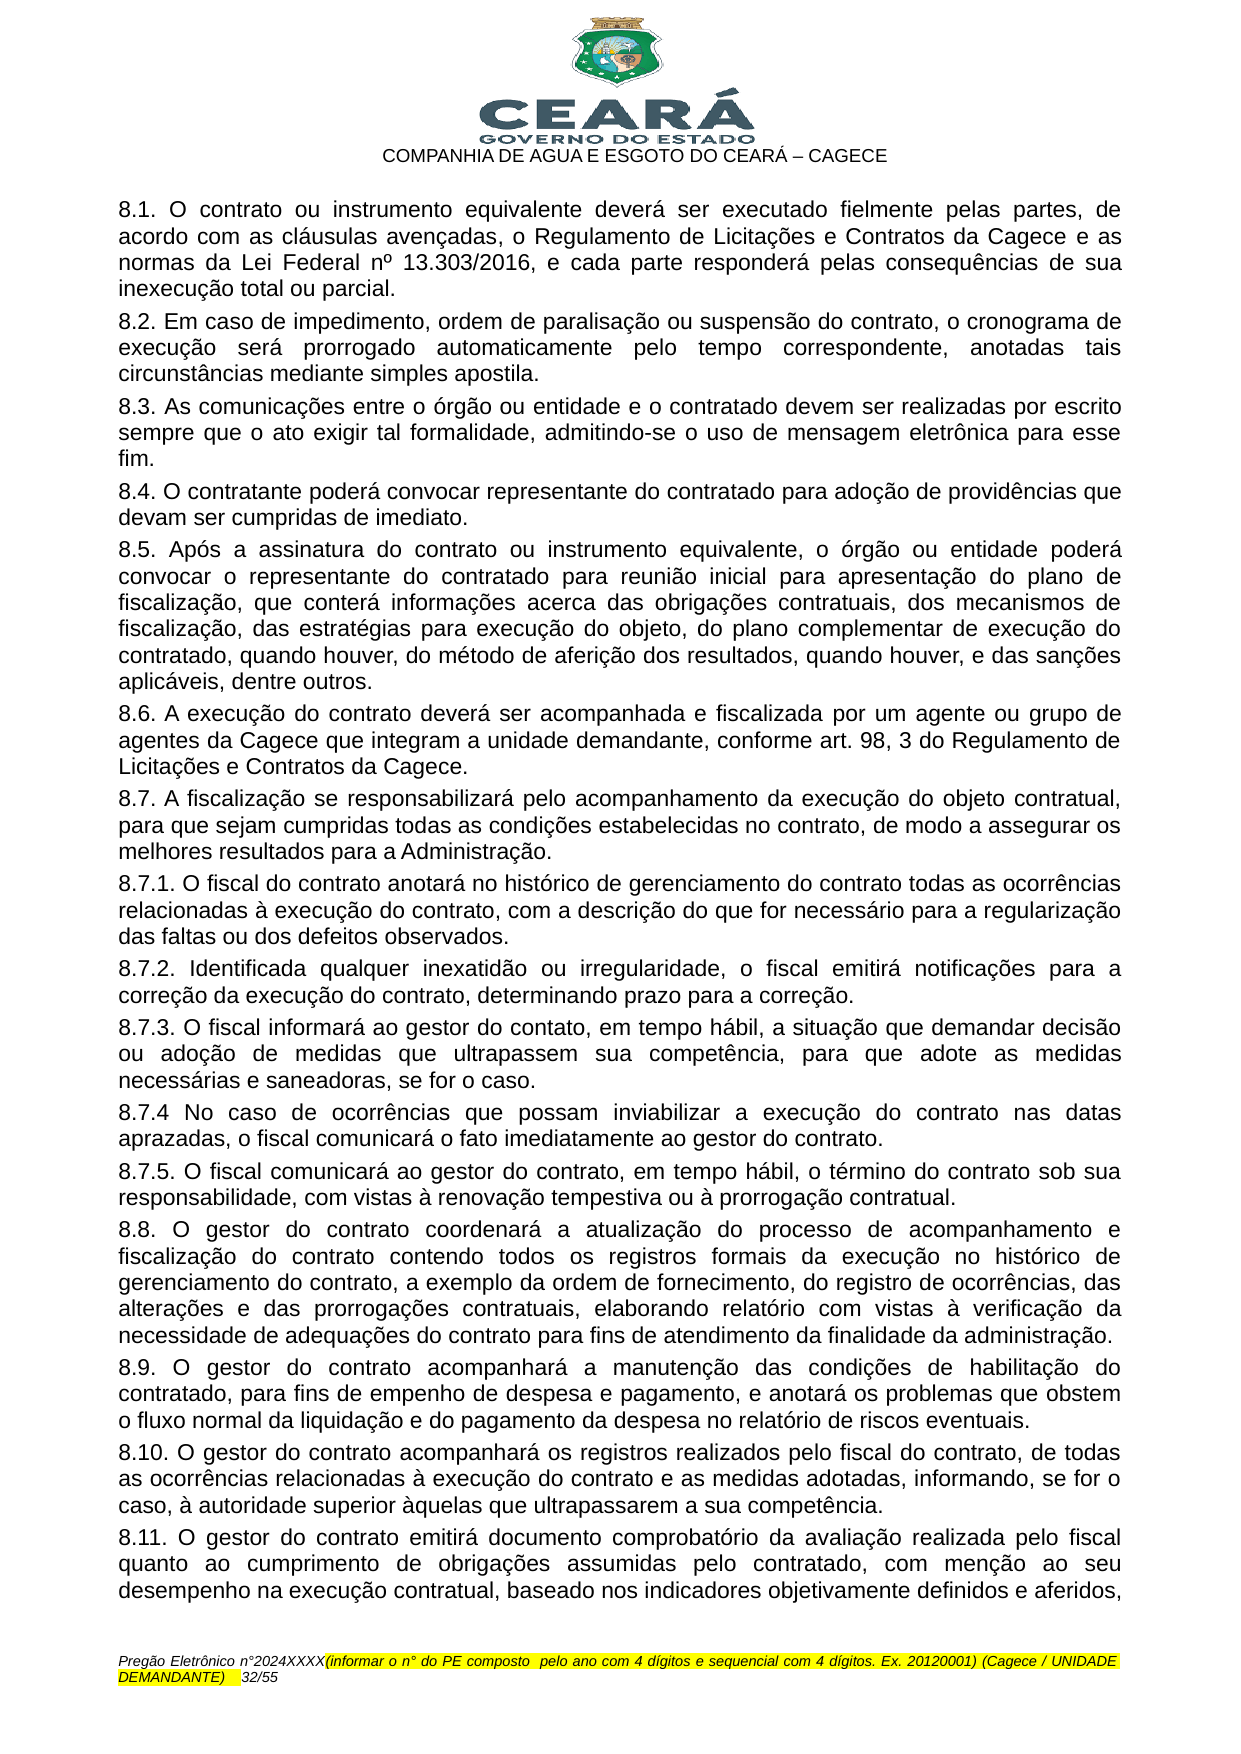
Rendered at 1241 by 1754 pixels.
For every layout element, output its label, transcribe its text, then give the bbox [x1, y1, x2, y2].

text 8.7.2. Identificada qualquer inexatidão ou irregularidade, o fiscal emitirá notificações para a correção da execução do contrato, determinando prazo para a correção. [118, 955, 1122, 1008]
text 8.3. As comunicações entre o órgão ou entidade e o contratado devem ser realizadas por escrito sempre que o ato exigir tal formalidade, admitindo-se o uso de mensagem eletrônica para esse fim. [118, 393, 1122, 472]
text 8.8. O gestor do contrato coordenará a atualização do processo de acompanhamento e fiscalização do contrato contendo todos os registros formais da execução no histórico de gerenciamento do contrato, a exemplo da ordem de fornecimento, do registro de ocorrências, das alterações e das prorrogações contratuais, elaborando relatório com vistas à verificação da necessidade de adequações do contrato para fins de atendimento da finalidade da administração. [118, 1216, 1122, 1348]
text 8.7.1. O fiscal do contrato anotará no histórico de gerenciamento do contrato todas as ocorrências relacionadas à execução do contrato, com a descrição do que for necessário para a regularização das faltas ou dos defeitos observados. [118, 870, 1122, 949]
text 8.6. A execução do contrato deverá ser acompanhada e fiscalizada por um agente ou grupo de agentes da Cagece que integram a unidade demandante, conforme art. 98, 3 do Regulamento de Licitações e Contratos da Cagece. [118, 700, 1122, 779]
text 8.2. Em caso de impedimento, ordem de paralisação ou suspensão do contrato, o cronograma de execução será prorrogado automaticamente pelo tempo correspondente, anotadas tais circunstâncias mediante simples apostila. [118, 308, 1122, 387]
text 8.1. O contrato ou instrumento equivalente deverá ser executado fielmente pelas partes, de acordo com as cláusulas avençadas, o Regulamento de Licitações e Contratos da Cagece e as normas da Lei Federal nº 13.303/2016, e cada parte responderá pelas consequências de sua inexecução total ou parcial. [118, 196, 1122, 302]
text 8.4. O contratante poderá convocar representante do contratado para adoção de providências que devam ser cumpridas de imediato. [118, 478, 1122, 530]
picture [453, 12, 782, 148]
text 8.7.4 No caso de ocorrências que possam inviabilizar a execução do contrato nas datas aprazadas, o fiscal comunicará o fato imediatamente ao gestor do contrato. [118, 1099, 1122, 1152]
text 8.7. A fiscalização se responsabilizará pelo acompanhamento da execução do objeto contratual, para que sejam cumpridas todas as condições estabelecidas no contrato, de modo a assegurar os melhores resultados para a Administração. [118, 785, 1122, 864]
text 8.5. Após a assinatura do contrato ou instrumento equivalente, o órgão ou entidade poderá convocar o representante do contratado para reunião inicial para apresentação do plano de fiscalização, que conterá informações acerca das obrigações contratuais, dos mecanismos de fiscalização, das estratégias para execução do objeto, do plano complementar de execução do contratado, quando houver, do método de aferição dos resultados, quando houver, e das sanções aplicáveis, dentre outros. [118, 536, 1122, 694]
text 8.7.3. O fiscal informará ao gestor do contato, em tempo hábil, a situação que demandar decisão ou adoção de medidas que ultrapassem sua competência, para que adote as medidas necessárias e saneadoras, se for o caso. [118, 1014, 1122, 1093]
text 8.11. O gestor do contrato emitirá documento comprobatório da avaliação realizada pelo fiscal quanto ao cumprimento de obrigações assumidas pelo contratado, com menção ao seu desempenho na execução contratual, baseado nos indicadores objetivamente definidos e aferidos, [118, 1524, 1122, 1603]
text 8.9. O gestor do contrato acompanhará a manutenção das condições de habilitação do contratado, para fins de empenho de despesa e pagamento, e anotará os problemas que obstem o fluxo normal da liquidação e do pagamento da despesa no relatório de riscos eventuais. [118, 1354, 1122, 1433]
text 8.10. O gestor do contrato acompanhará os registros realizados pelo fiscal do contrato, de todas as ocorrências relacionadas à execução do contrato e as medidas adotadas, informando, se for o caso, à autoridade superior àquelas que ultrapassarem a sua competência. [118, 1439, 1122, 1518]
text 8.7.5. O fiscal comunicará ao gestor do contrato, em tempo hábil, o término do contrato sob sua responsabilidade, com vistas à renovação tempestiva ou à prorrogação contratual. [118, 1158, 1122, 1210]
